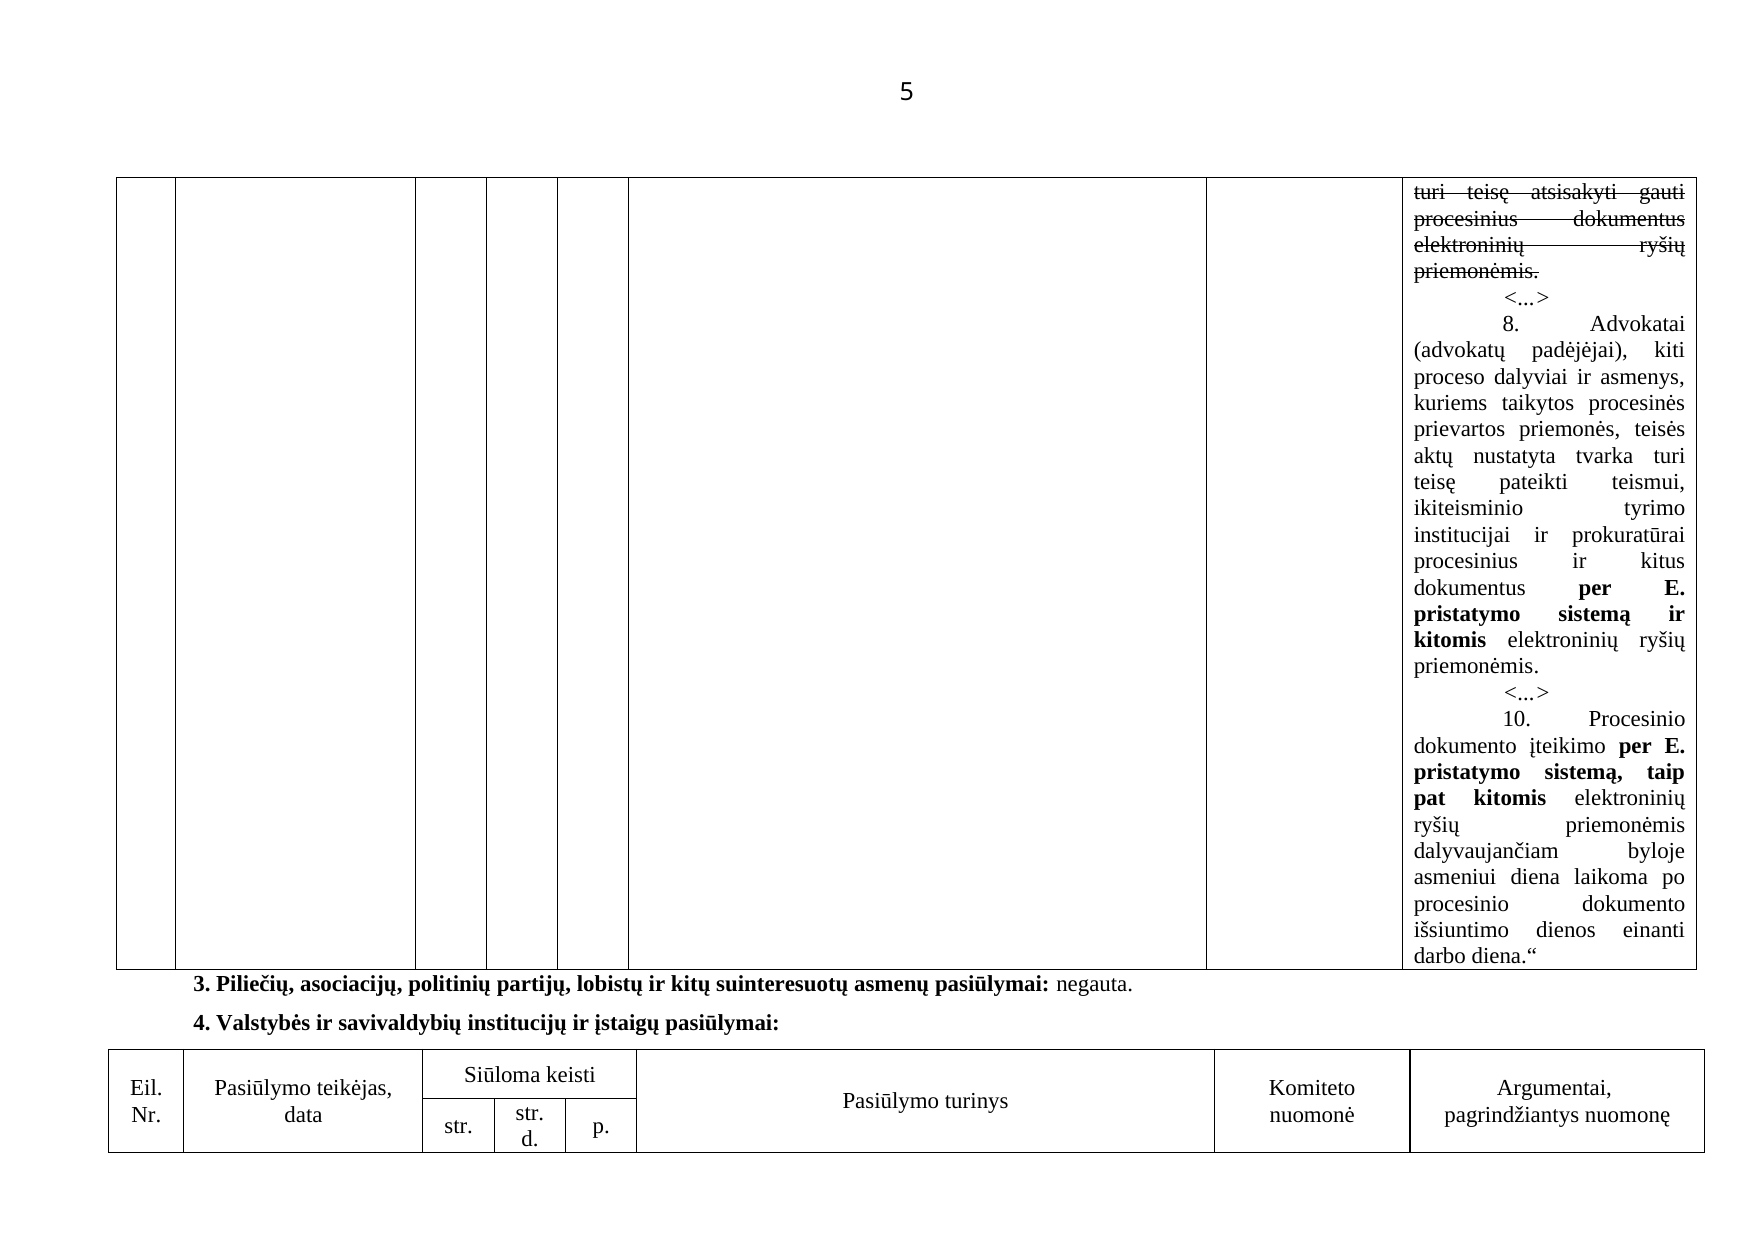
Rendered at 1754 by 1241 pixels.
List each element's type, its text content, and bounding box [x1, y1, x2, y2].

table_cell p. [566, 1099, 636, 1152]
table_cell [416, 178, 486, 969]
table_header Pasiūlymo teikėjas, data [184, 1050, 422, 1152]
table_cell [558, 178, 628, 969]
table_cell turi teisę atsisakyti gauti procesinius dokumentus elektroninių ryšių priemonėmis. <...> 8. Advokatai (advokatų padėjėjai), kiti proceso dalyviai ir asmenys, kuriems taikytos procesinės prievartos priemonės, teisės aktų nustatyta tvarka turi teisę pateikti teismui, ikiteisminio tyrimo institucijai ir prokuratūrai procesinius ir kitus dokumentus per E. pristatymo sistemą ir kitomis elektroninių ryšių priemonėmis. <...> 10. Procesinio dokumento įteikimo per E. pristatymo sistemą, taip pat kitomis elektroninių ryšių priemonėmis dalyvaujančiam byloje asmeniui diena laikoma po procesinio dokumento išsiuntimo dienos einanti darbo diena.“ [1403, 178, 1696, 969]
table_cell [487, 178, 557, 969]
table_header Komiteto nuomonė [1215, 1050, 1409, 1152]
table_cell str. [423, 1099, 494, 1152]
table_cell [1207, 178, 1402, 969]
table_cell [117, 178, 175, 969]
table_cell str. d. [495, 1099, 565, 1152]
text 4. Valstybės ir savivaldybių institucijų ir įstaigų pasiūlymai: [118, 1009, 1695, 1036]
table_header Pasiūlymo turinys [637, 1050, 1214, 1152]
table_header Siūloma keisti [423, 1050, 636, 1098]
table_cell [176, 178, 415, 969]
table_header Eil. Nr. [109, 1050, 183, 1152]
text 3. Piliečių, asociacijų, politinių partijų, lobistų ir kitų suinteresuotų asmenų pasiūlymai: negauta. [118, 970, 1695, 996]
table_cell [629, 178, 1206, 969]
table_header Argumentai, pagrindžiantys nuomonę [1411, 1050, 1704, 1152]
